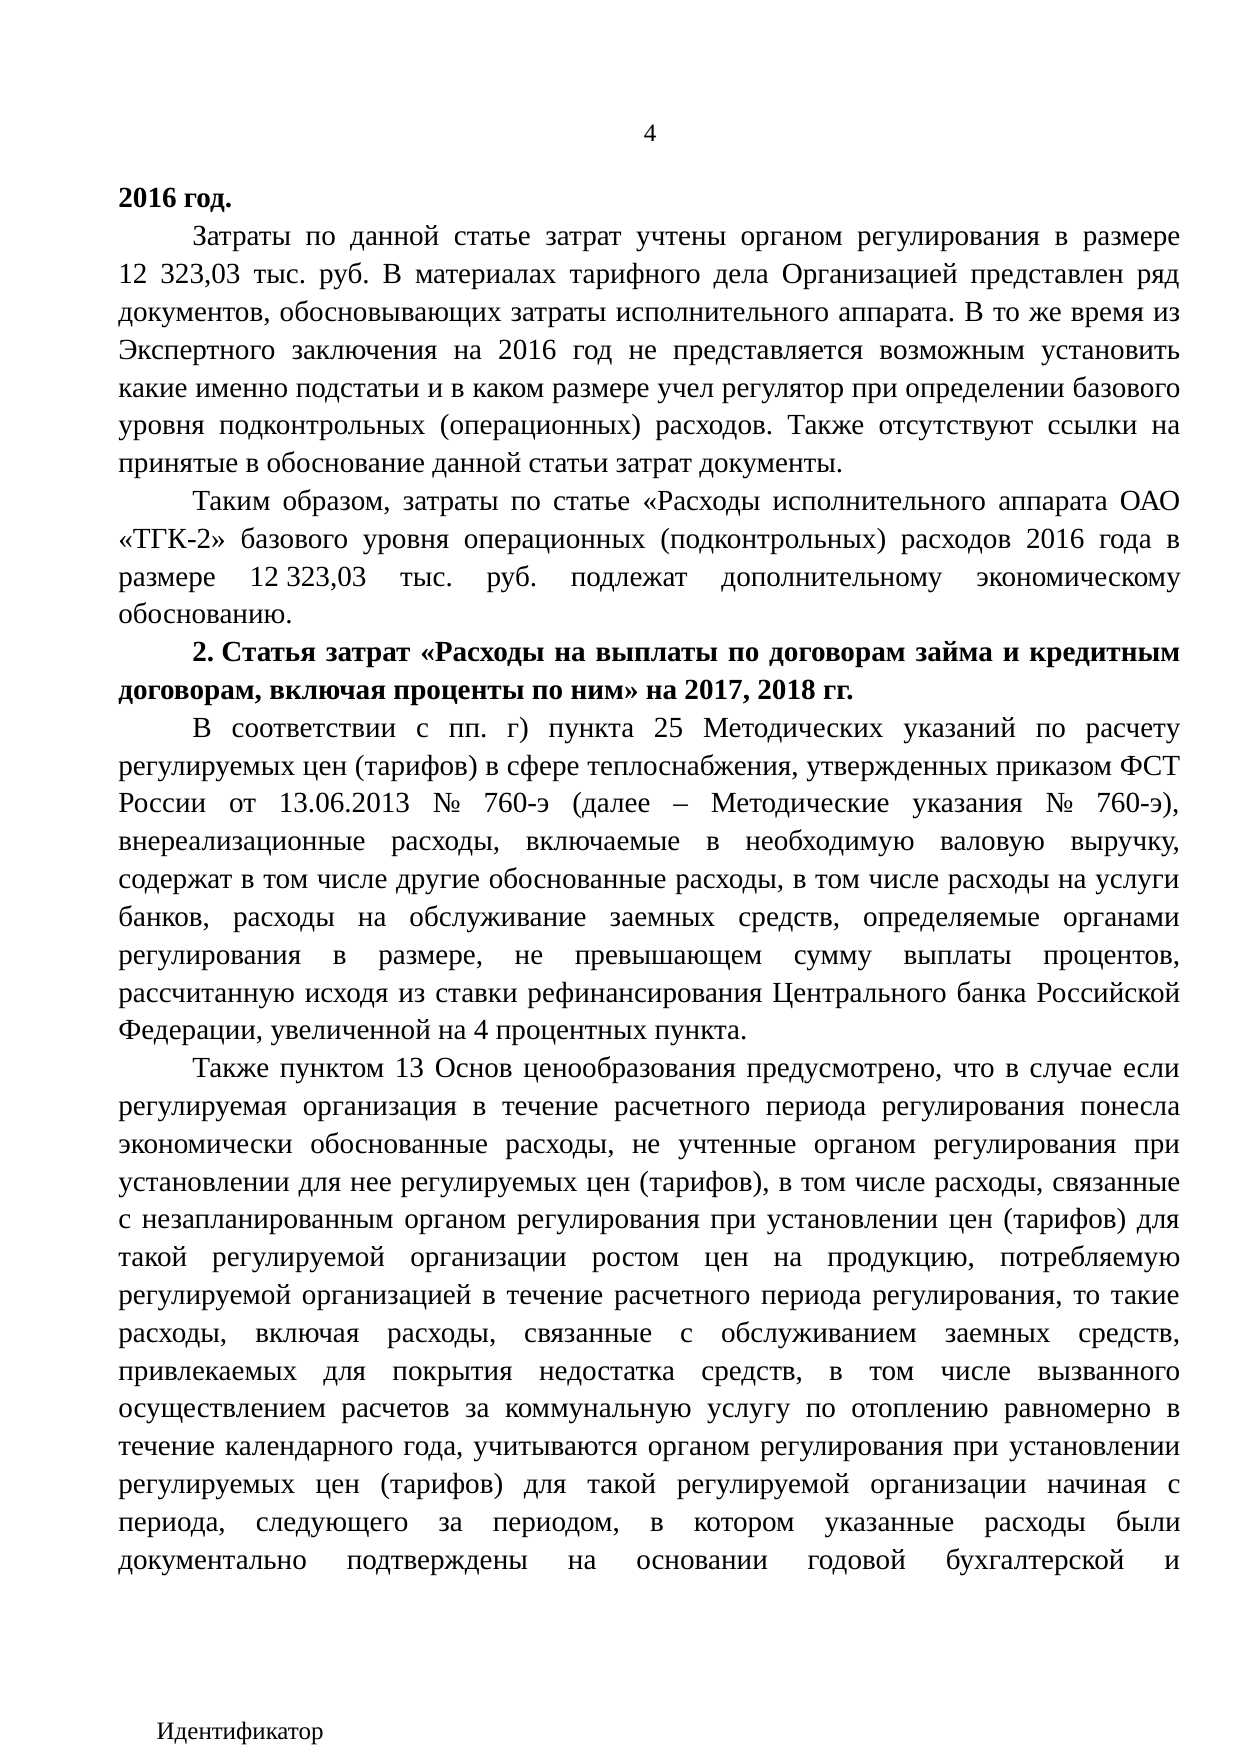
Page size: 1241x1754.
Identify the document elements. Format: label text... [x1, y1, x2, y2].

text Таким образом, затраты по статье «Расходы исполнительного аппарата ОАО «ТГК-2» базового уровня операционных (подконтрольных) расходов 2016 года в размере 12 323,03 тыс. руб. подлежат дополнительному экономическому обоснованию. [118, 479, 1181, 630]
text 2. Статья затрат «Расходы на выплаты по договорам займа и кредитным договорам, включая проценты по ним» на 2017, 2018 гг. [118, 630, 1181, 706]
text Затраты по данной статье затрат учтены органом регулирования в размере 12 323,03 тыс. руб. В материалах тарифного дела Организацией представлен ряд документов, обосновывающих затраты исполнительного аппарата. В то же время из Экспертного заключения на 2016 год не представляется возможным установить какие именно подстатьи и в каком размере учел регулятор при определении базового уровня подконтрольных (операционных) расходов. Также отсутствуют ссылки на принятые в обоснование данной статьи затрат документы. [118, 214, 1181, 479]
text Также пунктом 13 Основ ценообразования предусмотрено, что в случае если регулируемая организация в течение расчетного периода регулирования понесла экономически обоснованные расходы, не учтенные органом регулирования при установлении для нее регулируемых цен (тарифов), в том числе расходы, связанные с незапланированным органом регулирования при установлении цен (тарифов) для такой регулируемой организации ростом цен на продукцию, потребляемую регулируемой организацией в течение расчетного периода регулирования, то такие расходы, включая расходы, связанные с обслуживанием заемных средств, привлекаемых для покрытия недостатка средств, в том числе вызванного осуществлением расчетов за коммунальную услугу по отоплению равномерно в течение календарного года, учитываются органом регулирования при установлении регулируемых цен (тарифов) для такой регулируемой организации начиная с периода, следующего за периодом, в котором указанные расходы были документально подтверждены на основании годовой бухгалтерской и [118, 1046, 1181, 1575]
text В соответствии с пп. г) пункта 25 Методических указаний по расчету регулируемых цен (тарифов) в сфере теплоснабжения, утвержденных приказом ФСТ России от 13.06.2013 № 760-э (далее – Методические указания № 760-э), внереализационные расходы, включаемые в необходимую валовую выручку, содержат в том числе другие обоснованные расходы, в том числе расходы на услуги банков, расходы на обслуживание заемных средств, определяемые органами регулирования в размере, не превышающем сумму выплаты процентов, рассчитанную исходя из ставки рефинансирования Центрального банка Российской Федерации, увеличенной на 4 процентных пункта. [118, 706, 1181, 1046]
text 2016 год. [118, 176, 1181, 214]
